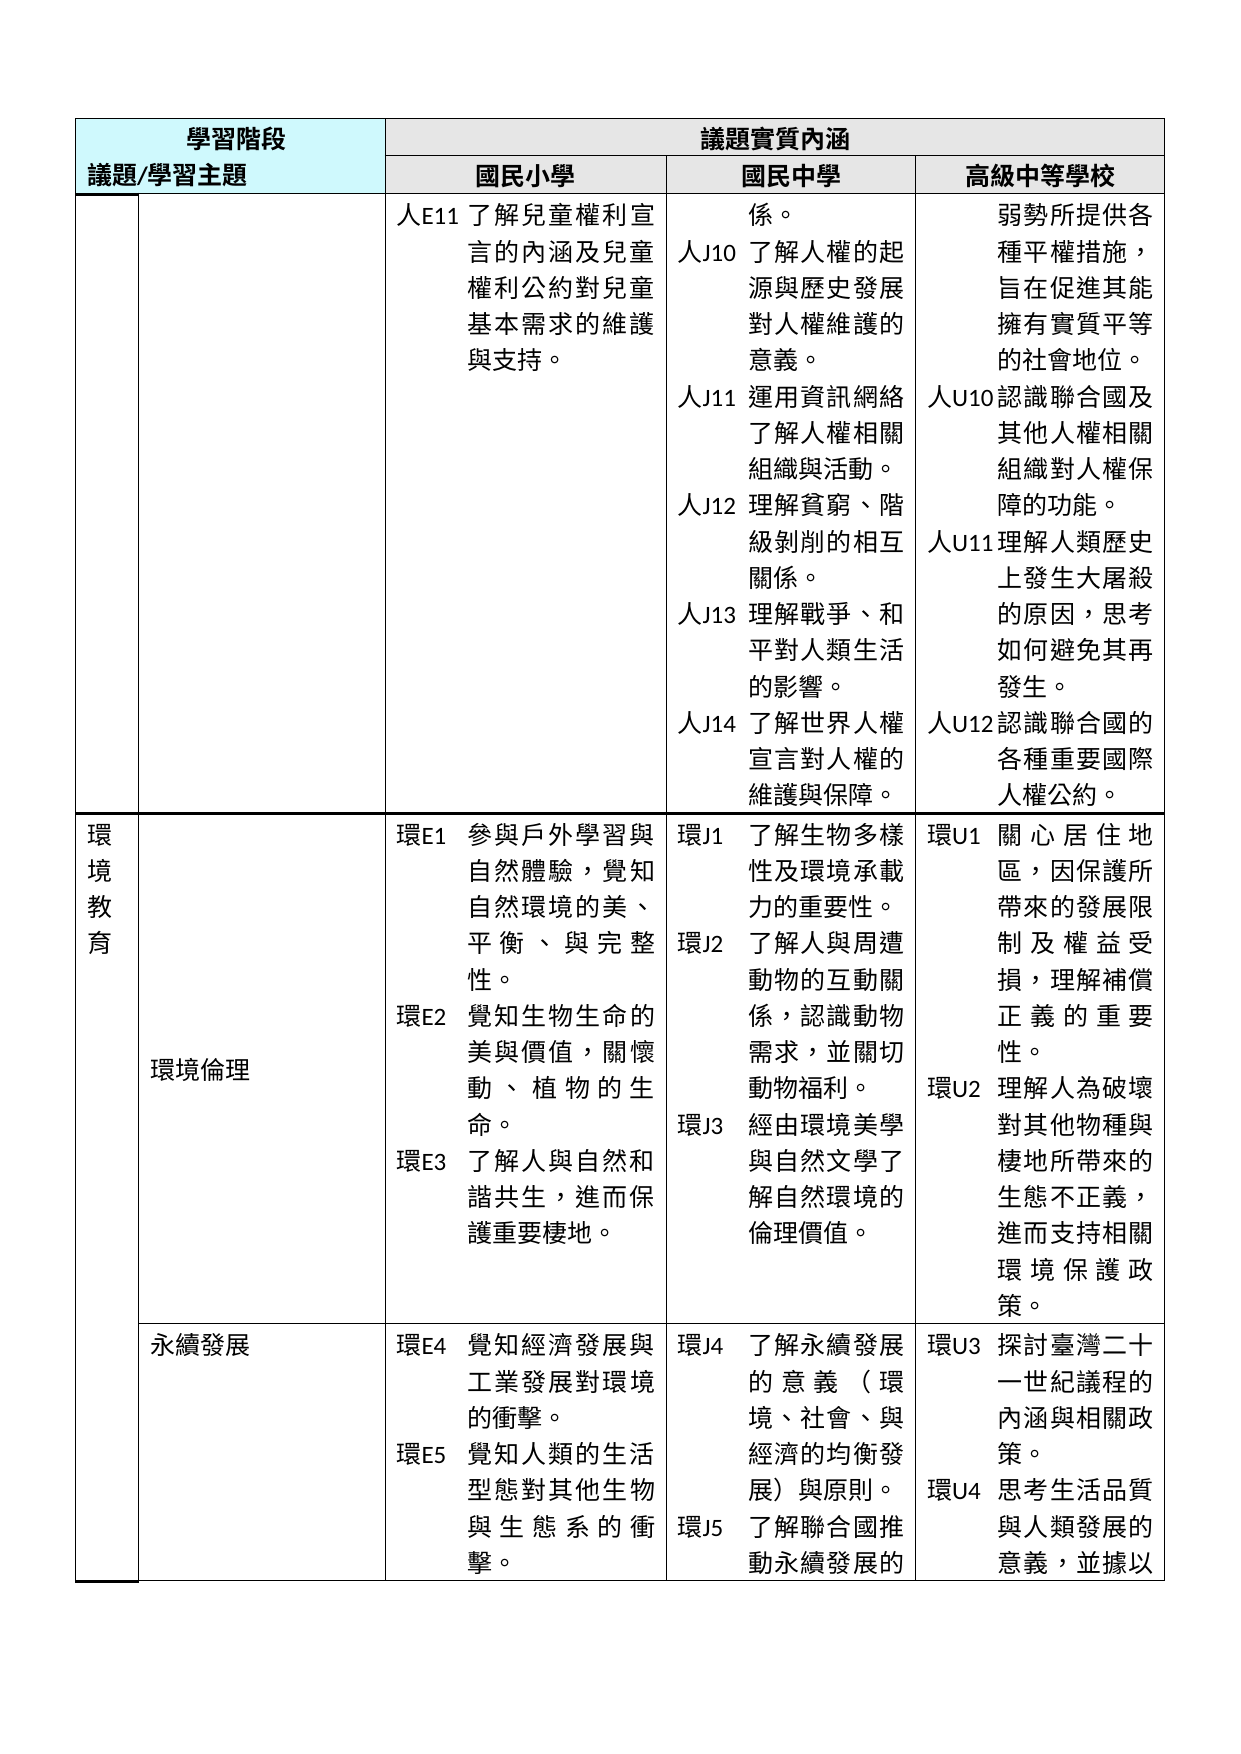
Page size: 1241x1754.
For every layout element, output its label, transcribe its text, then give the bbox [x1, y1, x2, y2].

table_cell 了解永續發展的意義（環境、社會、與經濟的均衡發展）與原則。 了解聯合國推動永續發展的背景與趨勢。 了解世界人口數量增加、糧食供給與營養的永續議題。 [667, 1324, 915, 1579]
table_cell 高級中等學校 [916, 156, 1164, 193]
table_cell [139, 194, 385, 812]
table_cell 永續發展 [139, 1324, 385, 1579]
table_cell 說明言論自由或新聞自由對於民主社會運作的重要性。 理解法律對社會上原住民、身心障礙者等弱勢所提供各種平權措施，旨在促進其能擁有實質平等的社會地位。 認識聯合國及其他人權相關組織對人權保障的功能。 理解人類歷史上發生大屠殺的原因，思考如何避免其再發生。 認識聯合國的各種重要國際人權公約。 [916, 194, 1164, 812]
table_cell 探討臺灣二十一世紀議程的內涵與相關政策。 思考生活品質與人類發展的意義，並據以思考與永續發展的關係。 採行永續消費與簡樸生活的生活型態，促進永續發展。 [916, 1324, 1164, 1579]
table_cell 了解生物多樣性及環境承載力的重要性。 了解人與周遭動物的互動關係，認識動物需求，並關切動物福利。 經由環境美學與自然文學了解自然環境的倫理價值。 [667, 815, 915, 1323]
table_cell [76, 196, 138, 812]
table_cell 環境倫理 [139, 815, 385, 1323]
table_cell 環境教育 [76, 815, 138, 1579]
table_header 學習階段 議題/學習主題 [76, 119, 385, 193]
table_cell 了解人身自由權，並具有自我保護的知能。 認識教育權、工作權與個人生涯發展的關係。 了解人權的起源與歷史發展對人權維護的意義。 運用資訊網絡了解人權相關組織與活動。 理解貧窮、階級剝削的相互關係。 理解戰爭、和平對人類生活的影響。 了解世界人權宣言對人權的維護與保障。 [667, 194, 915, 812]
table_cell 關心居住地區，因保護所帶來的發展限制及權益受損，理解補償正義的重要性。 理解人為破壞對其他物種與棲地所帶來的生態不正義，進而支持相關環境保護政策。 [916, 815, 1164, 1323]
table_cell 參與戶外學習與自然體驗，覺知自然環境的美、平衡、與完整性。 覺知生物生命的美與價值，關懷動、植物的生命。 了解人與自然和諧共生，進而保護重要棲地。 [386, 815, 666, 1323]
table_header 議題實質內涵 [386, 119, 1164, 155]
table_cell 國民小學 [386, 156, 666, 193]
table_cell 了解兒童對遊戲權利的需求。 認識生存權、身分權的剝奪與個人尊嚴的關係。 認識隱私權與日常生活的關係。 了解兒童權利宣言的內涵及兒童權利公約對兒童基本需求的維護與支持。 [386, 194, 666, 812]
table_cell 覺知經濟發展與工業發展對環境的衝擊。 覺知人類的生活型態對其他生物與生態系的衝擊。 覺知人類過度的物質需求會對未來世代造成衝擊。 覺知人類社會有糧食分配不均與貧富差異太大的問題。 [386, 1324, 666, 1579]
table_cell 國民中學 [667, 156, 915, 193]
